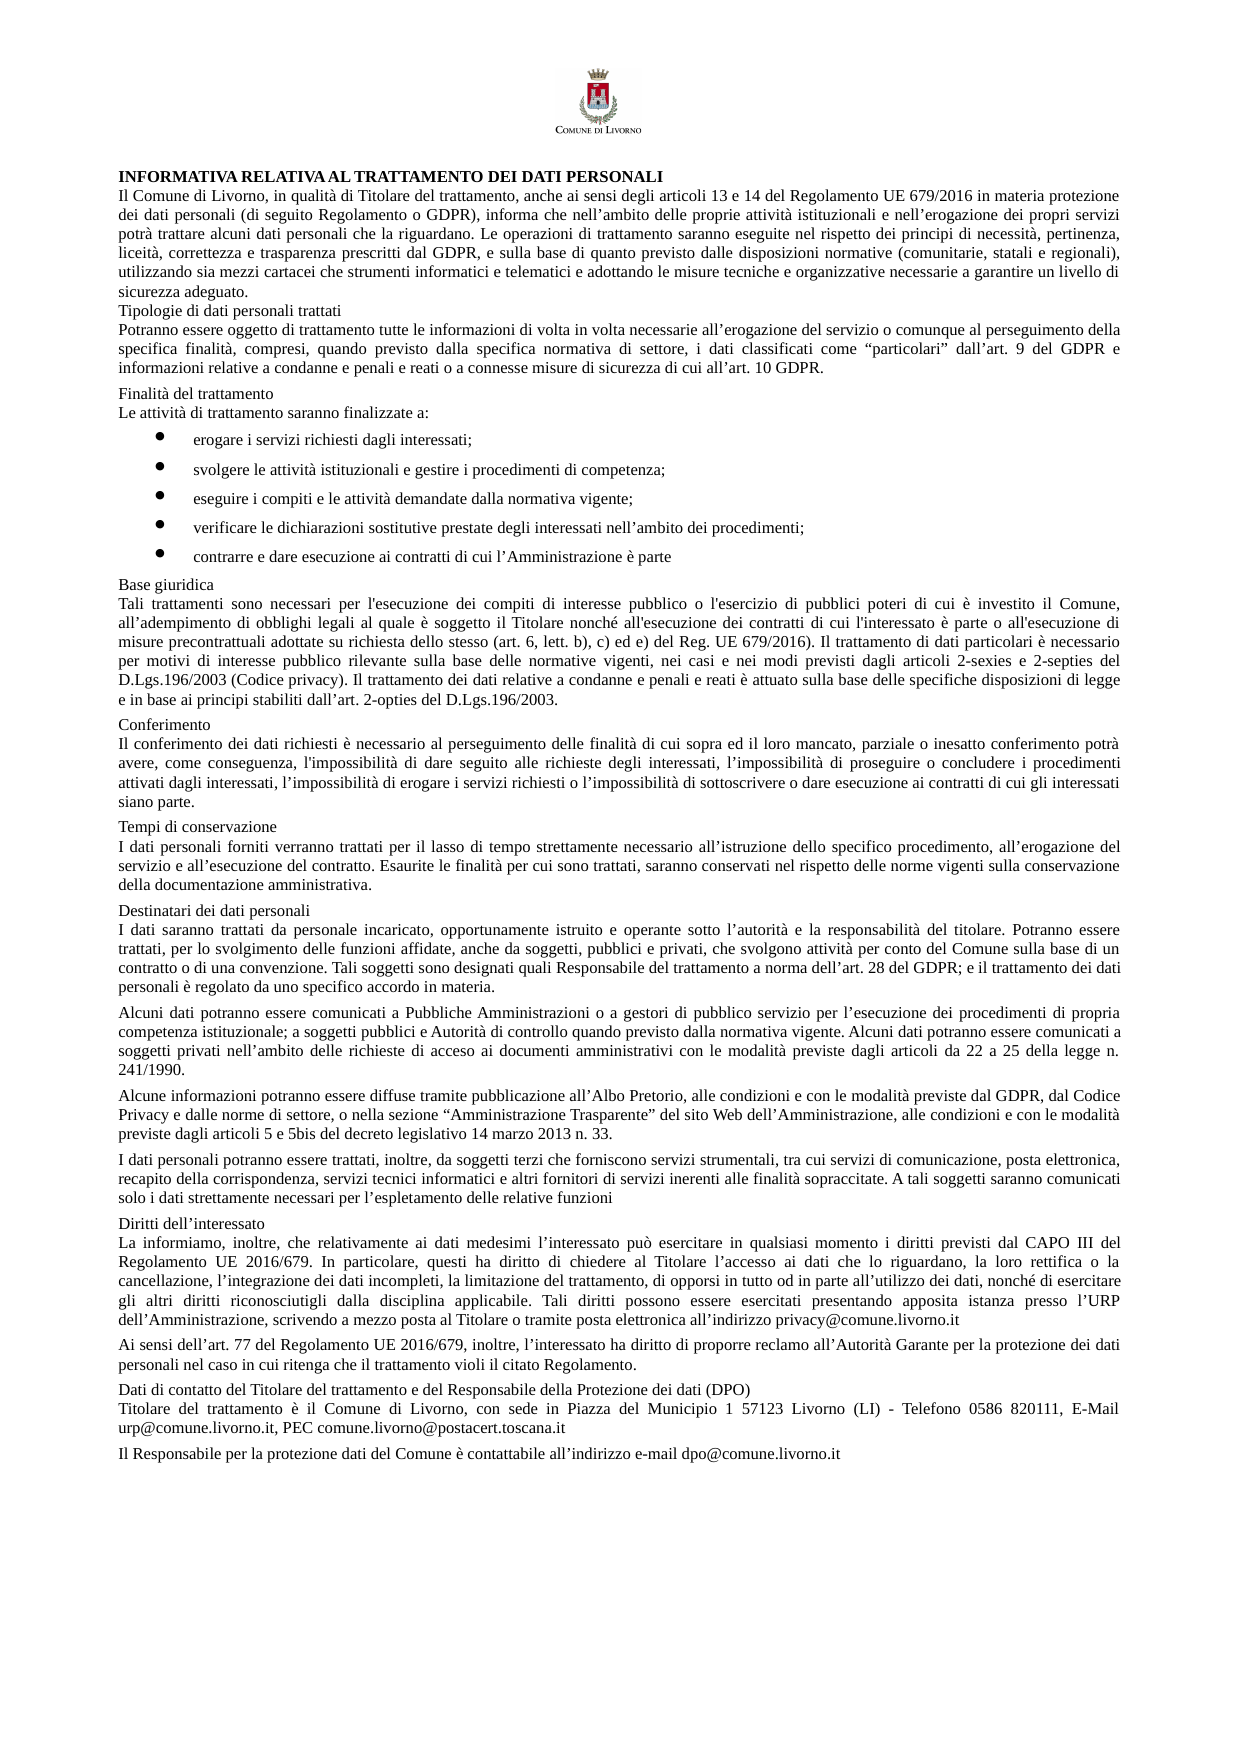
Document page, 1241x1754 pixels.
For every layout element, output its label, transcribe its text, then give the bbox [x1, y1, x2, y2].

list verificare le dichiarazioni sostitutive prestate degli interessati nell’ambito dei procedimenti; [156, 516, 1122, 539]
subtitle Finalità del trattamento [118, 384, 1122, 403]
text I dati saranno trattati da personale incaricato, opportunamente istruito e operante sotto l’autorità e la responsabilità del titolare. Potranno essere trattati, per lo svolgimento delle funzioni affidate, anche da soggetti, pubblici e privati, che svolgono attività per conto del Comune sulla base di un contratto o di una convenzione. Tali soggetti sono designati quali Responsabile del trattamento a norma dell’art. 28 del GDPR; e il trattamento dei dati personali è regolato da uno specifico accordo in materia. [118, 919, 1122, 996]
text Il Comune di Livorno, in qualità di Titolare del trattamento, anche ai sensi degli articoli 13 e 14 del Regolamento UE 679/2016 in materia protezione dei dati personali (di seguito Regolamento o GDPR), informa che nell’ambito delle proprie attività istituzionali e nell’erogazione dei propri servizi potrà trattare alcuni dati personali che la riguardano. Le operazioni di trattamento saranno eseguite nel rispetto dei principi di necessità, pertinenza, liceità, correttezza e trasparenza prescritti dal GDPR, e sulla base di quanto previsto dalle disposizioni normative (comunitarie, statali e regionali), utilizzando sia mezzi cartacei che strumenti informatici e telematici e adottando le misure tecniche e organizzative necessarie a garantire un livello di sicurezza adeguato. [118, 186, 1122, 301]
text Alcune informazioni potranno essere diffuse tramite pubblicazione all’Albo Pretorio, alle condizioni e con le modalità previste dal GDPR, dal Codice Privacy e dalle norme di settore, o nella sezione “Amministrazione Trasparente” del sito Web dell’Amministrazione, alle condizioni e con le modalità previste dagli articoli 5 e 5bis del decreto legislativo 14 marzo 2013 n. 33. [118, 1086, 1122, 1143]
subtitle Base giuridica [118, 574, 1122, 593]
subtitle Diritti dell’interessato [118, 1214, 1122, 1233]
text Il conferimento dei dati richiesti è necessario al perseguimento delle finalità di cui sopra ed il loro mancato, parziale o inesatto conferimento potrà avere, come conseguenza, l'impossibilità di dare seguito alle richieste degli interessati, l’impossibilità di proseguire o concludere i procedimenti attivati dagli interessati, l’impossibilità di erogare i servizi richiesti o l’impossibilità di sottoscrivere o dare esecuzione ai contratti di cui gli interessati siano parte. [118, 734, 1122, 811]
text Potranno essere oggetto di trattamento tutte le informazioni di volta in volta necessarie all’erogazione del servizio o comunque al perseguimento della specifica finalità, compresi, quando previsto dalla specifica normativa di settore, i dati classificati come “particolari” dall’art. 9 del GDPR e informazioni relative a condanne e penali e reati o a connesse misure di sicurezza di cui all’art. 10 GDPR. [118, 320, 1122, 377]
subtitle Destinatari dei dati personali [118, 900, 1122, 919]
text Le attività di trattamento saranno finalizzate a: [118, 403, 1122, 422]
text I dati personali potranno essere trattati, inoltre, da soggetti terzi che forniscono servizi strumentali, tra cui servizi di comunicazione, posta elettronica, recapito della corrispondenza, servizi tecnici informatici e altri fornitori di servizi inerenti alle finalità sopraccitate. A tali soggetti saranno comunicati solo i dati strettamente necessari per l’espletamento delle relative funzioni [118, 1150, 1122, 1207]
text I dati personali forniti verranno trattati per il lasso di tempo strettamente necessario all’istruzione dello specifico procedimento, all’erogazione del servizio e all’esecuzione del contratto. Esaurite le finalità per cui sono trattati, saranno conservati nel rispetto delle norme vigenti sulla conservazione della documentazione amministrativa. [118, 836, 1122, 894]
text Alcuni dati potranno essere comunicati a Pubbliche Amministrazioni o a gestori di pubblico servizio per l’esecuzione dei procedimenti di propria competenza istituzionale; a soggetti pubblici e Autorità di controllo quando previsto dalla normativa vigente. Alcuni dati potranno essere comunicati a soggetti privati nell’ambito delle richieste di acceso ai documenti amministrativi con le modalità previste dagli articoli da 22 a 25 della legge n. 241/1990. [118, 1003, 1122, 1079]
subtitle Tempi di conservazione [118, 817, 1122, 836]
list erogare i servizi richiesti dagli interessati; [156, 428, 1122, 451]
subtitle Dati di contatto del Titolare del trattamento e del Responsabile della Protezione dei dati (DPO) [118, 1380, 1122, 1399]
text Il Responsabile per la protezione dati del Comune è contattabile all’indirizzo e-mail dpo@comune.livorno.it [118, 1444, 1122, 1463]
list contrarre e dare esecuzione ai contratti di cui l’Amministrazione è parte [156, 545, 1122, 568]
text Titolare del trattamento è il Comune di Livorno, con sede in Piazza del Municipio 1 57123 Livorno (LI) - Telefono 0586 820111, E-Mail urp@comune.livorno.it, PEC comune.livorno@postacert.toscana.it [118, 1399, 1122, 1437]
subtitle Conferimento [118, 715, 1122, 734]
subtitle Tipologie di dati personali trattati [118, 301, 1122, 320]
text Tali trattamenti sono necessari per l'esecuzione dei compiti di interesse pubblico o l'esercizio di pubblici poteri di cui è investito il Comune, all’adempimento di obblighi legali al quale è soggetto il Titolare nonché all'esecuzione dei contratti di cui l'interessato è parte o all'esecuzione di misure precontrattuali adottate su richiesta dello stesso (art. 6, lett. b), c) ed e) del Reg. UE 679/2016). Il trattamento di dati particolari è necessario per motivi di interesse pubblico rilevante sulla base delle normative vigenti, nei casi e nei modi previsti dagli articoli 2-sexies e 2-septies del D.Lgs.196/2003 (Codice privacy). Il trattamento dei dati relative a condanne e penali e reati è attuato sulla base delle specifiche disposizioni di legge e in base ai principi stabiliti dall’art. 2-opties del D.Lgs.196/2003. [118, 593, 1122, 708]
picture [555, 68, 642, 134]
subtitle INFORMATIVA RELATIVA AL TRATTAMENTO DEI DATI PERSONALI [118, 166, 1122, 186]
list eseguire i compiti e le attività demandate dalla normativa vigente; [156, 487, 1122, 509]
text Ai sensi dell’art. 77 del Regolamento UE 2016/679, inoltre, l’interessato ha diritto di proporre reclamo all’Autorità Garante per la protezione dei dati personali nel caso in cui ritenga che il trattamento violi il citato Regolamento. [118, 1335, 1122, 1373]
text La informiamo, inoltre, che relativamente ai dati medesimi l’interessato può esercitare in qualsiasi momento i diritti previsti dal CAPO III del Regolamento UE 2016/679. In particolare, questi ha diritto di chiedere al Titolare l’accesso ai dati che lo riguardano, la loro rettifica o la cancellazione, l’integrazione dei dati incompleti, la limitazione del trattamento, di opporsi in tutto od in parte all’utilizzo dei dati, nonché di esercitare gli altri diritti riconosciutigli dalla disciplina applicabile. Tali diritti possono essere esercitati presentando apposita istanza presso l’URP dell’Amministrazione, scrivendo a mezzo posta al Titolare o tramite posta elettronica all’indirizzo privacy@comune.livorno.it [118, 1233, 1122, 1329]
list svolgere le attività istituzionali e gestire i procedimenti di competenza; [156, 458, 1122, 480]
